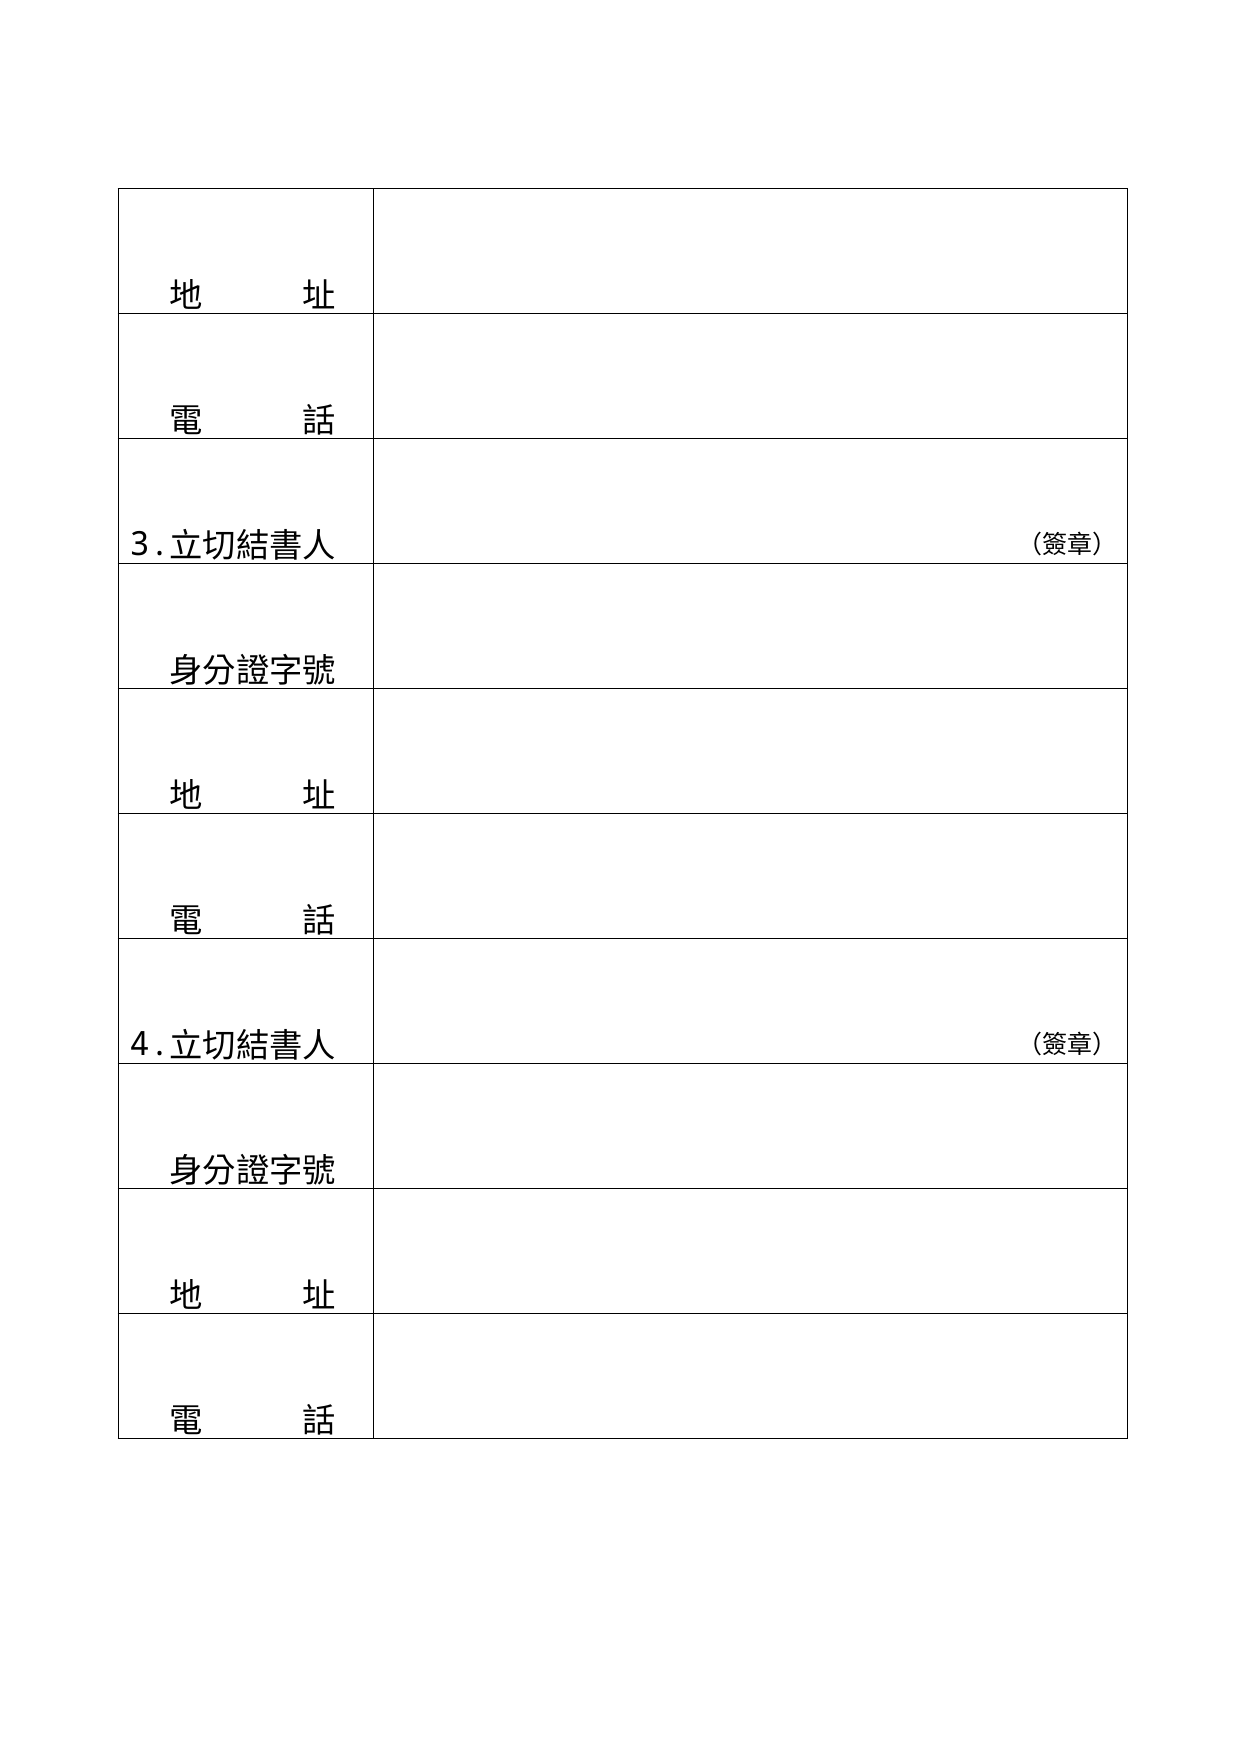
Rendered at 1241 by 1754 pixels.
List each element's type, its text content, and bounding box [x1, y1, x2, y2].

table_cell 身分證字號 [119, 1064, 373, 1188]
table_cell [374, 1189, 1127, 1313]
table_cell [374, 314, 1127, 438]
table_cell （簽章） [374, 439, 1127, 563]
table_cell 電 話 [119, 314, 373, 438]
table_cell [374, 564, 1127, 688]
table_cell 3.立切結書人 [119, 439, 373, 563]
table_cell 地 址 [119, 1189, 373, 1313]
table_cell （簽章） [374, 939, 1127, 1063]
table_cell 電 話 [119, 814, 373, 938]
table_cell [374, 1064, 1127, 1188]
table_cell [374, 1314, 1127, 1438]
table_cell [374, 689, 1127, 813]
table_cell 4.立切結書人 [119, 939, 373, 1063]
table_cell 身分證字號 [119, 564, 373, 688]
table_cell 地 址 [119, 189, 373, 313]
table_cell 地 址 [119, 689, 373, 813]
table_cell [374, 814, 1127, 938]
table_cell [374, 189, 1127, 313]
table_cell 電 話 [119, 1314, 373, 1438]
